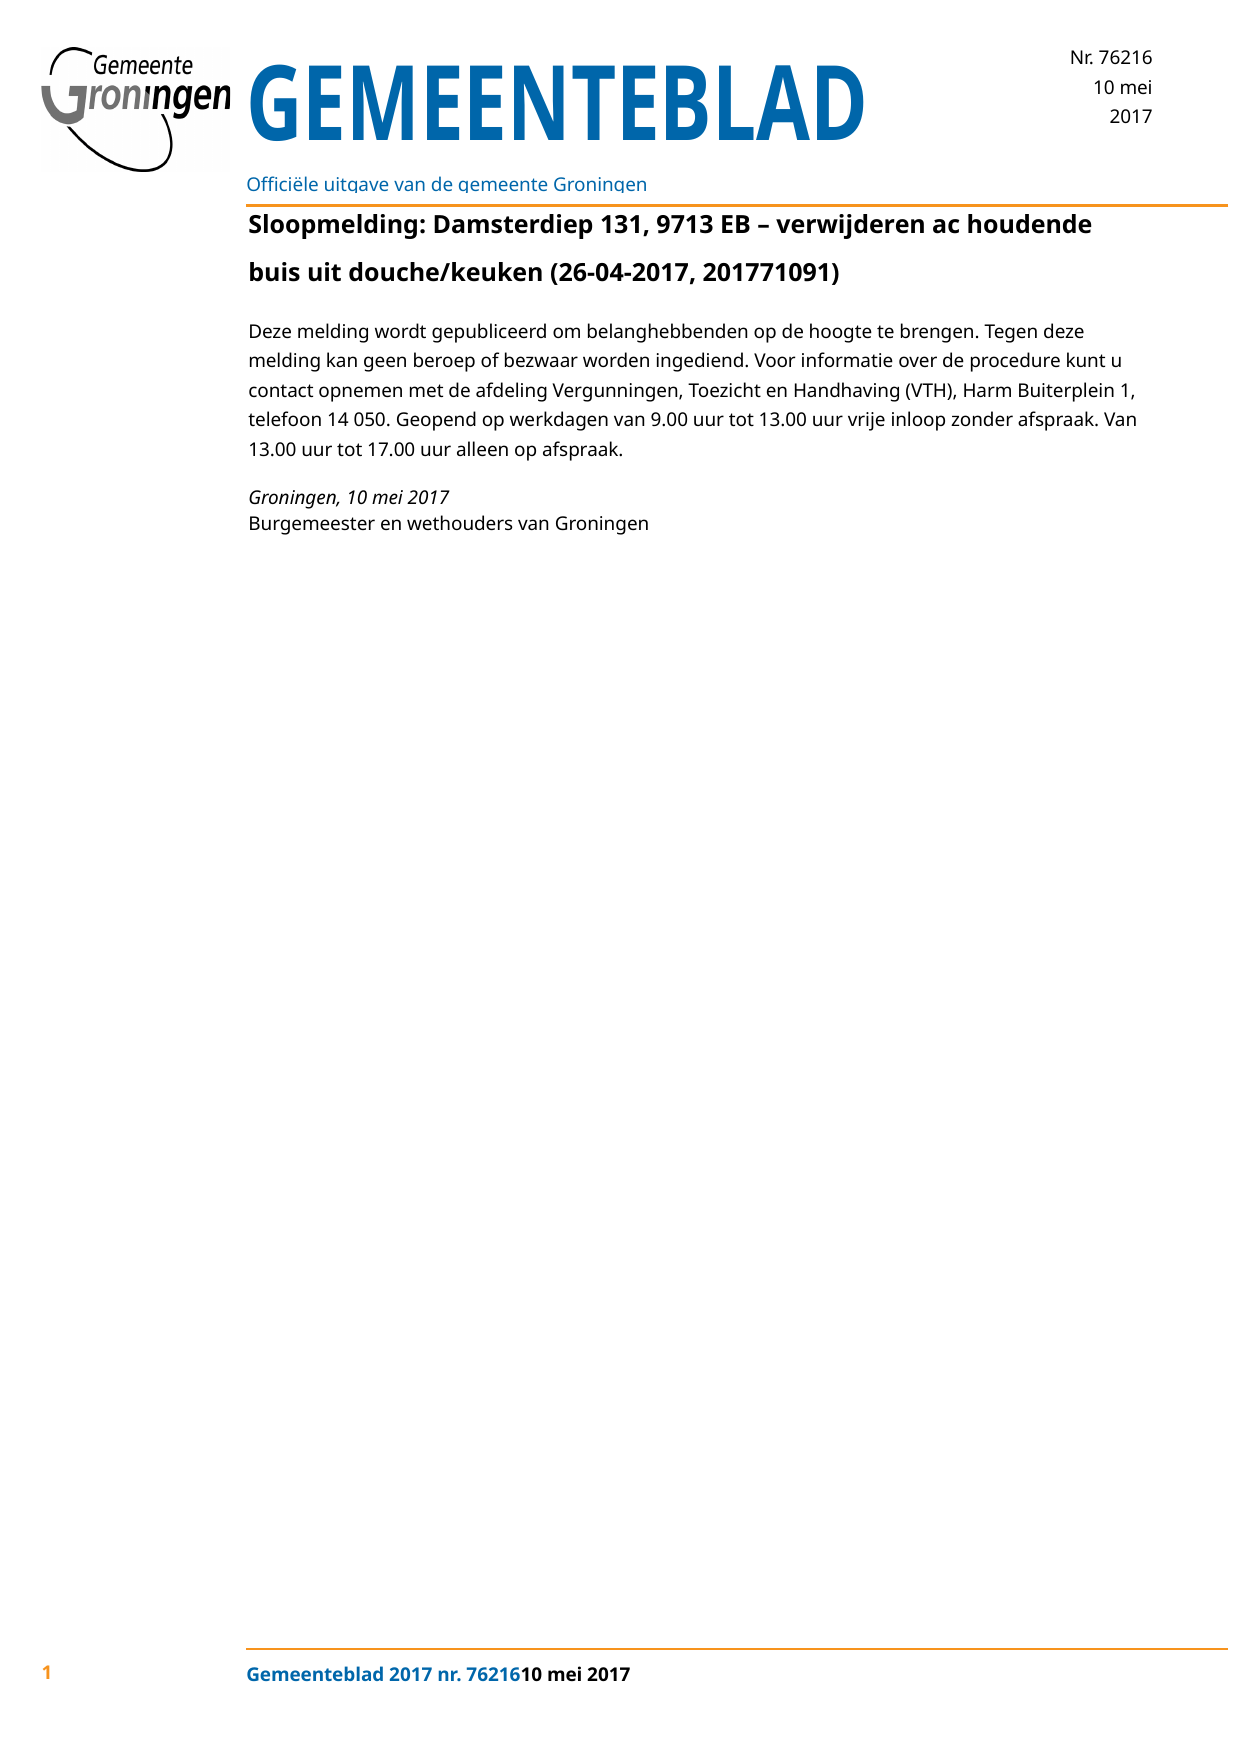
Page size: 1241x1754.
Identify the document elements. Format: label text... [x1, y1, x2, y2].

text Sloopmelding: Damsterdiep 131, 9713 EB – verwijderen ac houdende buis uit douche/keuken (26-04-2017, 201771091) [248, 207, 1152, 288]
text Deze melding wordt gepubliceerd om belanghebbenden op de hoogte te brengen. Tegen deze melding kan geen beroep of bezwaar worden ingediend. Voor informatie over de procedure kunt u contact opnemen met de afdeling Vergunningen, Toezicht en Handhaving (VTH), Harm Buiterplein 1, telefoon 14 050. Geopend op werkdagen van 9.00 uur tot 13.00 uur vrije inloop zonder afspraak. Van 13.00 uur tot 17.00 uur alleen op afspraak. [248, 318, 1152, 462]
text Burgemeester en wethouders van Groningen [248, 510, 1152, 536]
text Groningen, 10 mei 2017 [248, 484, 1152, 510]
picture [41, 47, 231, 172]
